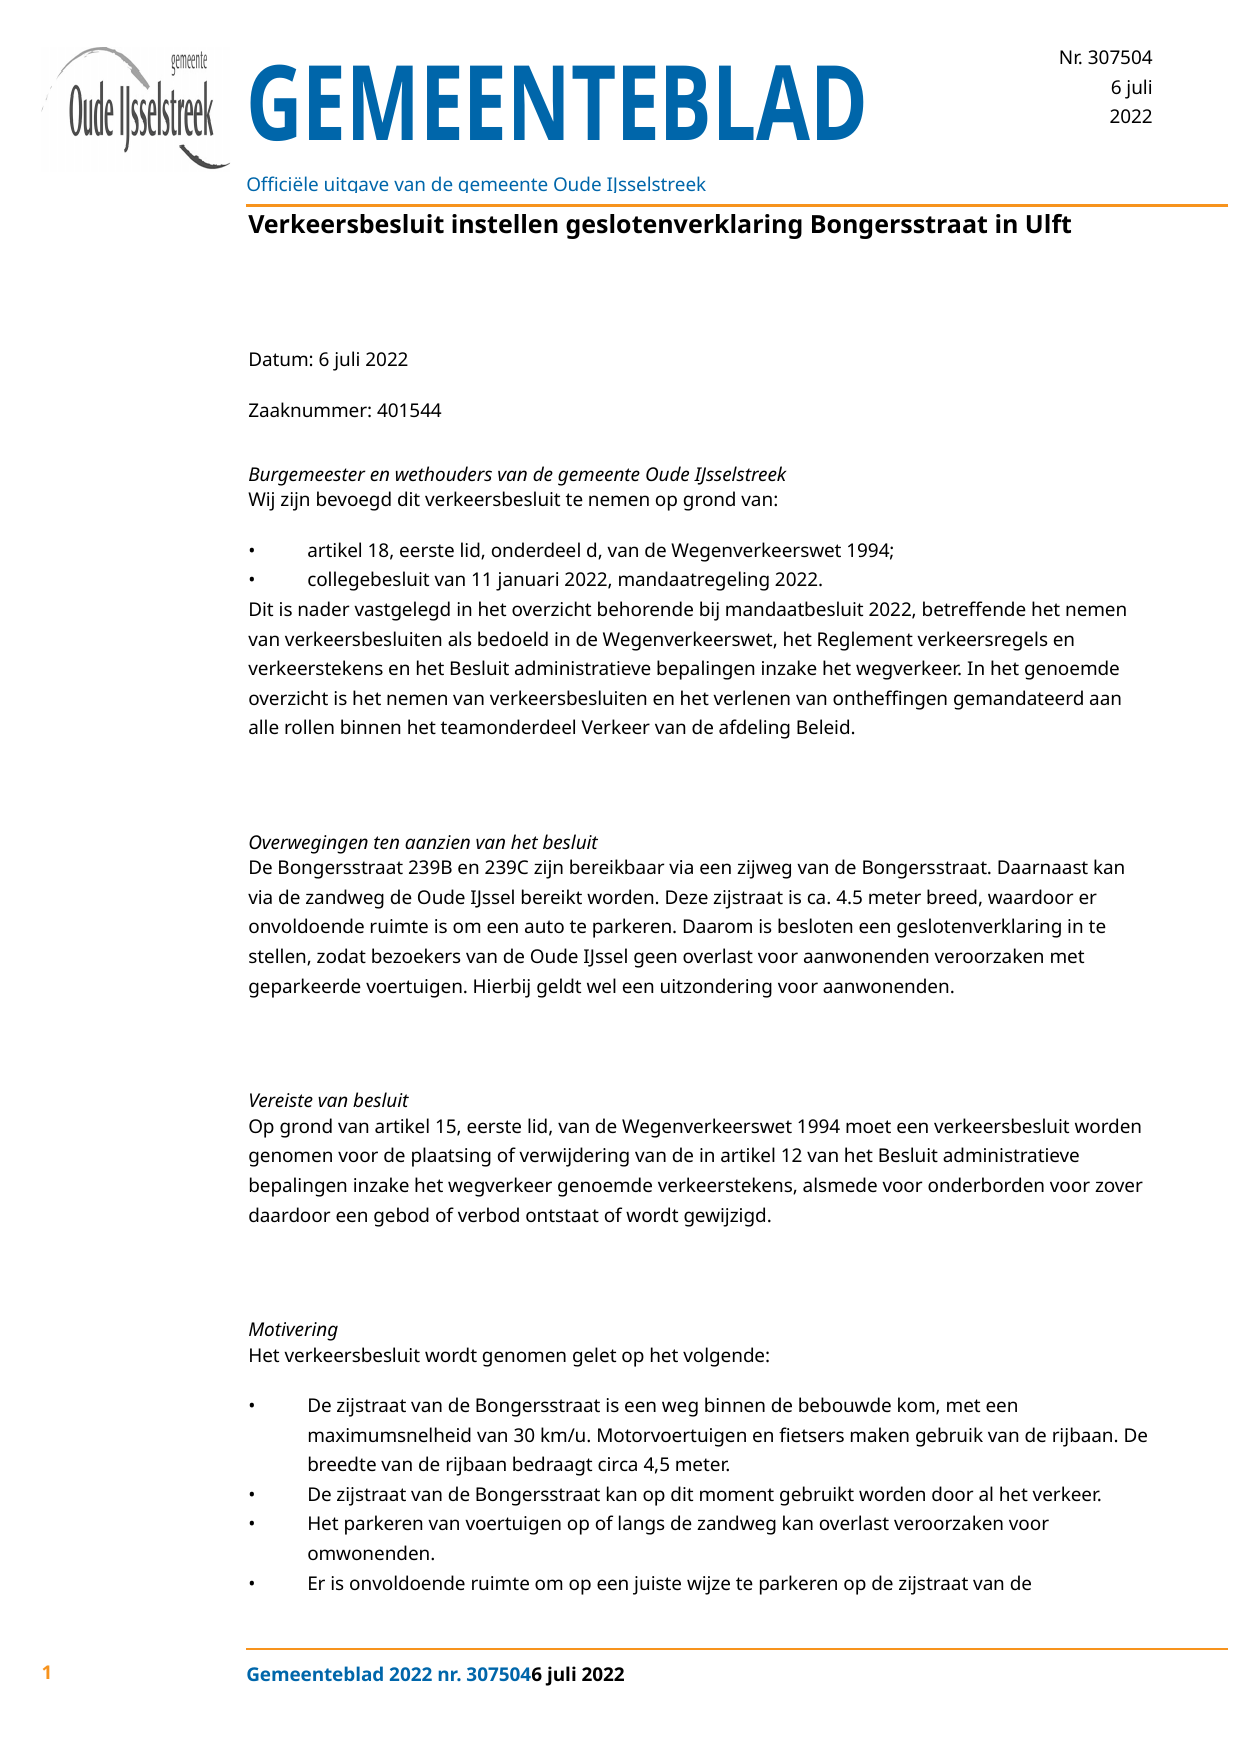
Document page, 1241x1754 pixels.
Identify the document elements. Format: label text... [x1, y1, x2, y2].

text Burgemeester en wethouders van de gemeente Oude IJsselstreek [248, 461, 1152, 487]
text Wij zijn bevoegd dit verkeersbesluit te nemen op grond van: [248, 487, 1152, 512]
text Op grond van artikel 15, eerste lid, van de Wegenverkeerswet 1994 moet een verkeersbesluit worden genomen voor de plaatsing of verwijdering van de in artikel 12 van het Besluit administratieve bepalingen inzake het wegverkeer genoemde verkeerstekens, alsmede voor onderborden voor zover daardoor een gebod of verbod ontstaat of wordt gewijzigd. [248, 1113, 1152, 1227]
text Motivering [248, 1316, 1152, 1342]
text Vereiste van besluit [248, 1087, 1152, 1113]
list De zijstraat van de Bongersstraat is een weg binnen de bebouwde kom, met een maximumsnelheid van 30 km/u. Motorvoertuigen en fietsers maken gebruik van de rijbaan. De breedte van de rijbaan bedraagt circa 4,5 meter. [248, 1392, 1152, 1477]
list collegebesluit van 11 januari 2022, mandaatregeling 2022. [248, 567, 1152, 592]
text Dit is nader vastgelegd in het overzicht behorende bij mandaatbesluit 2022, betreffende het nemen van verkeersbesluiten als bedoeld in de Wegenverkeerswet, het Reglement verkeersregels en verkeerstekens en het Besluit administratieve bepalingen inzake het wegverkeer. In het genoemde overzicht is het nemen van verkeersbesluiten en het verlenen van ontheffingen gemandateerd aan alle rollen binnen het teamonderdeel Verkeer van de afdeling Beleid. [248, 596, 1152, 740]
list artikel 18, eerste lid, onderdeel d, van de Wegenverkeerswet 1994; [248, 537, 1152, 563]
text Verkeersbesluit instellen geslotenverklaring Bongersstraat in Ulft [248, 207, 1152, 241]
list De zijstraat van de Bongersstraat kan op dit moment gebruikt worden door al het verkeer. [248, 1481, 1152, 1507]
list Er is onvoldoende ruimte om op een juiste wijze te parkeren op de zijstraat van de [248, 1570, 1152, 1596]
text De Bongersstraat 239B en 239C zijn bereikbaar via een zijweg van de Bongersstraat. Daarnaast kan via de zandweg de Oude IJssel bereikt worden. Deze zijstraat is ca. 4.5 meter breed, waardoor er onvoldoende ruimte is om een auto te parkeren. Daarom is besloten een geslotenverklaring in te stellen, zodat bezoekers van de Oude IJssel geen overlast voor aanwonenden veroorzaken met geparkeerde voertuigen. Hierbij geldt wel een uitzondering voor aanwonenden. [248, 854, 1152, 999]
picture [41, 47, 231, 172]
list Het parkeren van voertuigen op of langs de zandweg kan overlast veroorzaken voor omwonenden. [248, 1511, 1152, 1566]
text Overwegingen ten aanzien van het besluit [248, 829, 1152, 854]
text Zaaknummer: 401544 [248, 397, 1152, 423]
text Datum: 6 juli 2022 [248, 346, 1152, 372]
text Het verkeersbesluit wordt genomen gelet op het volgende: [248, 1342, 1152, 1368]
